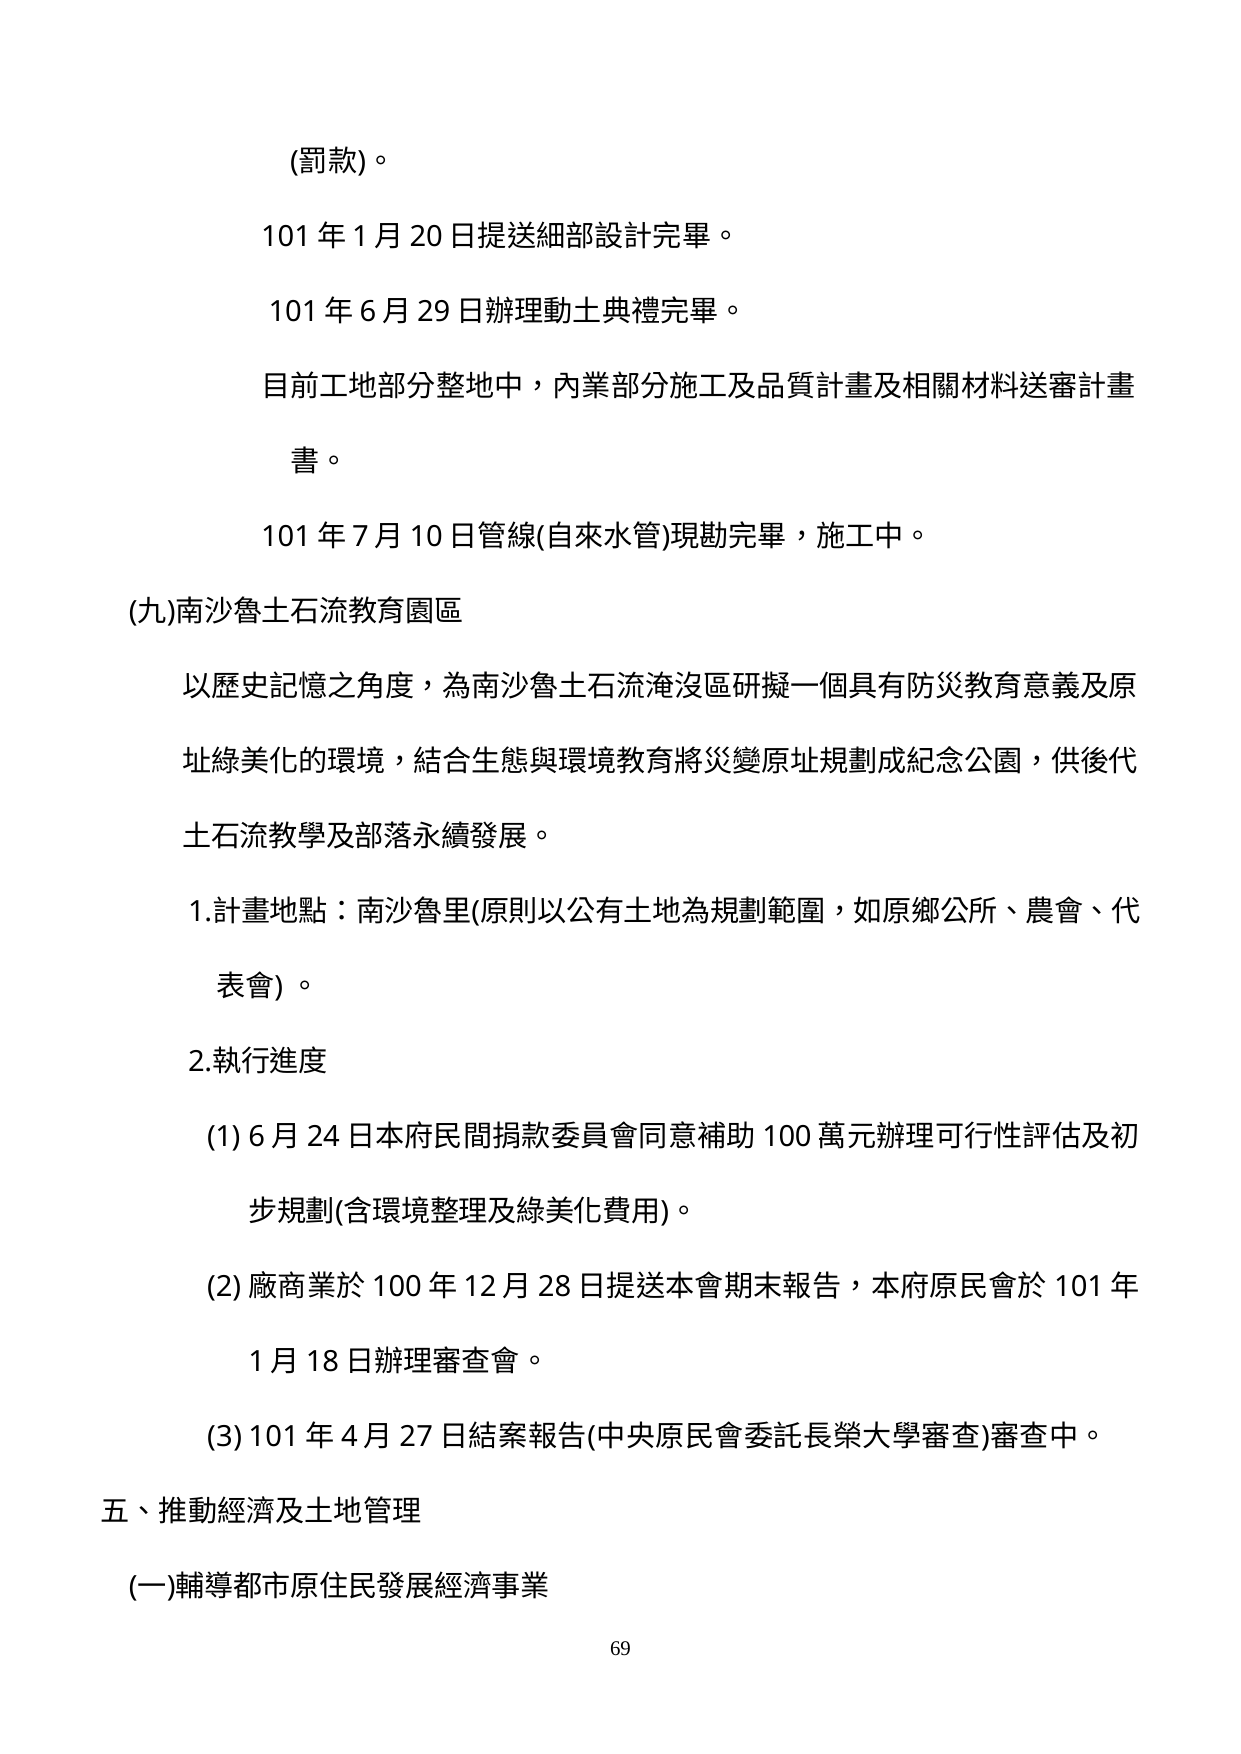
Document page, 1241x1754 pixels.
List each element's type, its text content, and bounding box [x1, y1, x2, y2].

text 1.計畫地點：南沙魯里(原則以公有土地為規劃範圍，如原鄉公所、農會、代表會) 。 [188, 871, 1140, 1021]
text 目前工地部分整地中，內業部分施工及品質計畫及相關材料送審計畫書。 [261, 346, 1140, 496]
list 廠商業於100年12月28日提送本會期末報告，本府原民會於101年1月18日辦理審查會。 [207, 1246, 1140, 1396]
text (一)輔導都市原住民發展經濟事業 [100, 1546, 1140, 1621]
text (罰款)。 [261, 121, 1140, 196]
text 101年1月20日提送細部設計完畢。 [261, 196, 1140, 271]
text 2.執行進度 [188, 1021, 1140, 1096]
list 101年4月27日結案報告(中央原民會委託長榮大學審查)審查中。 [207, 1396, 1140, 1471]
list 6月24日本府民間捐款委員會同意補助100萬元辦理可行性評估及初步規劃(含環境整理及綠美化費用)。 [207, 1096, 1140, 1246]
text 101年6月29日辦理動土典禮完畢。 [261, 271, 1140, 346]
text (九)南沙魯土石流教育園區 [100, 571, 1140, 646]
text 101年7月10日管線(自來水管)現勘完畢，施工中。 [261, 496, 1140, 571]
text 以歷史記憶之角度，為南沙魯土石流淹沒區研擬一個具有防災教育意義及原址綠美化的環境，結合生態與環境教育將災變原址規劃成紀念公園，供後代土石流教學及部落永續發展。 [182, 646, 1140, 871]
text 五、推動經濟及土地管理 [100, 1471, 1140, 1546]
